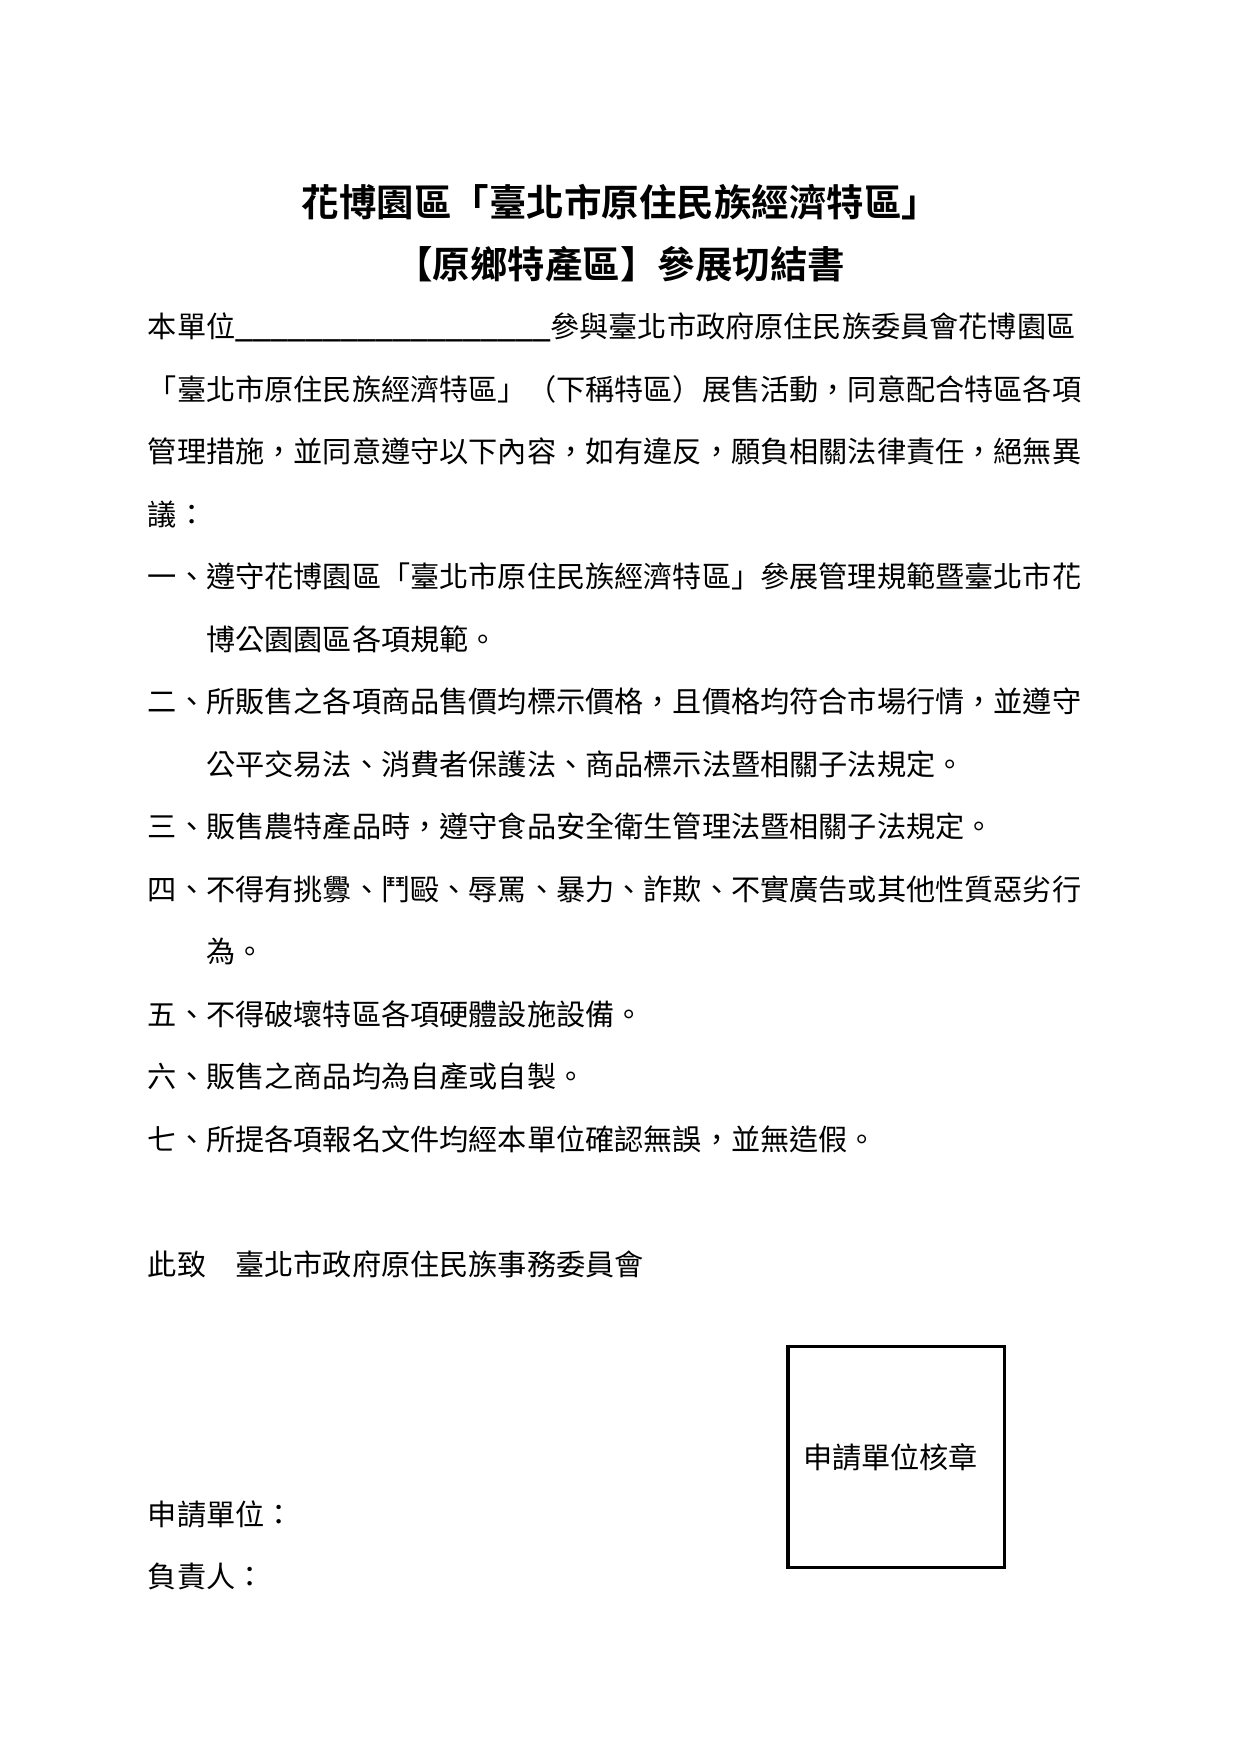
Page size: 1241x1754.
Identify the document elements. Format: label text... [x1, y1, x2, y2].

text [1006, 1471, 1092, 1533]
text 此致 臺北市政府原住民族事務委員會 [148, 1221, 1092, 1283]
text 五、不得破壞特區各項硬體設施設備。 [148, 971, 1092, 1033]
text 四、不得有挑釁、鬥毆、辱罵、暴力、詐欺、不實廣告或其他性質惡劣行為。 [148, 846, 1092, 971]
text 一、遵守花博園區「臺北市原住民族經濟特區」參展管理規範暨臺北市花博公園園區各項規範。 [148, 533, 1092, 658]
text 負責人： [148, 1533, 1092, 1596]
text 本單位__________________參與臺北市政府原住民族委員會花博園區「臺北市原住民族經濟特區」（下稱特區）展售活動，同意配合特區各項管理措施，並同意遵守以下內容，如有違反，願負相關法律責任，絕無異議： [148, 283, 1092, 533]
text 申請單位： [148, 1471, 786, 1533]
text 六、販售之商品均為自產或自製。 [148, 1033, 1092, 1096]
text 花博園區「臺北市原住民族經濟特區」 [148, 158, 1092, 221]
text 七、所提各項報名文件均經本單位確認無誤，並無造假。 [148, 1096, 1092, 1158]
text 【原鄉特產區】參展切結書 [148, 221, 1092, 283]
text 三、販售農特產品時，遵守食品安全衛生管理法暨相關子法規定。 [148, 783, 1092, 846]
text 二、所販售之各項商品售價均標示價格，且價格均符合市場行情，並遵守公平交易法、消費者保護法、商品標示法暨相關子法規定。 [148, 658, 1092, 783]
text [790, 1471, 1003, 1533]
